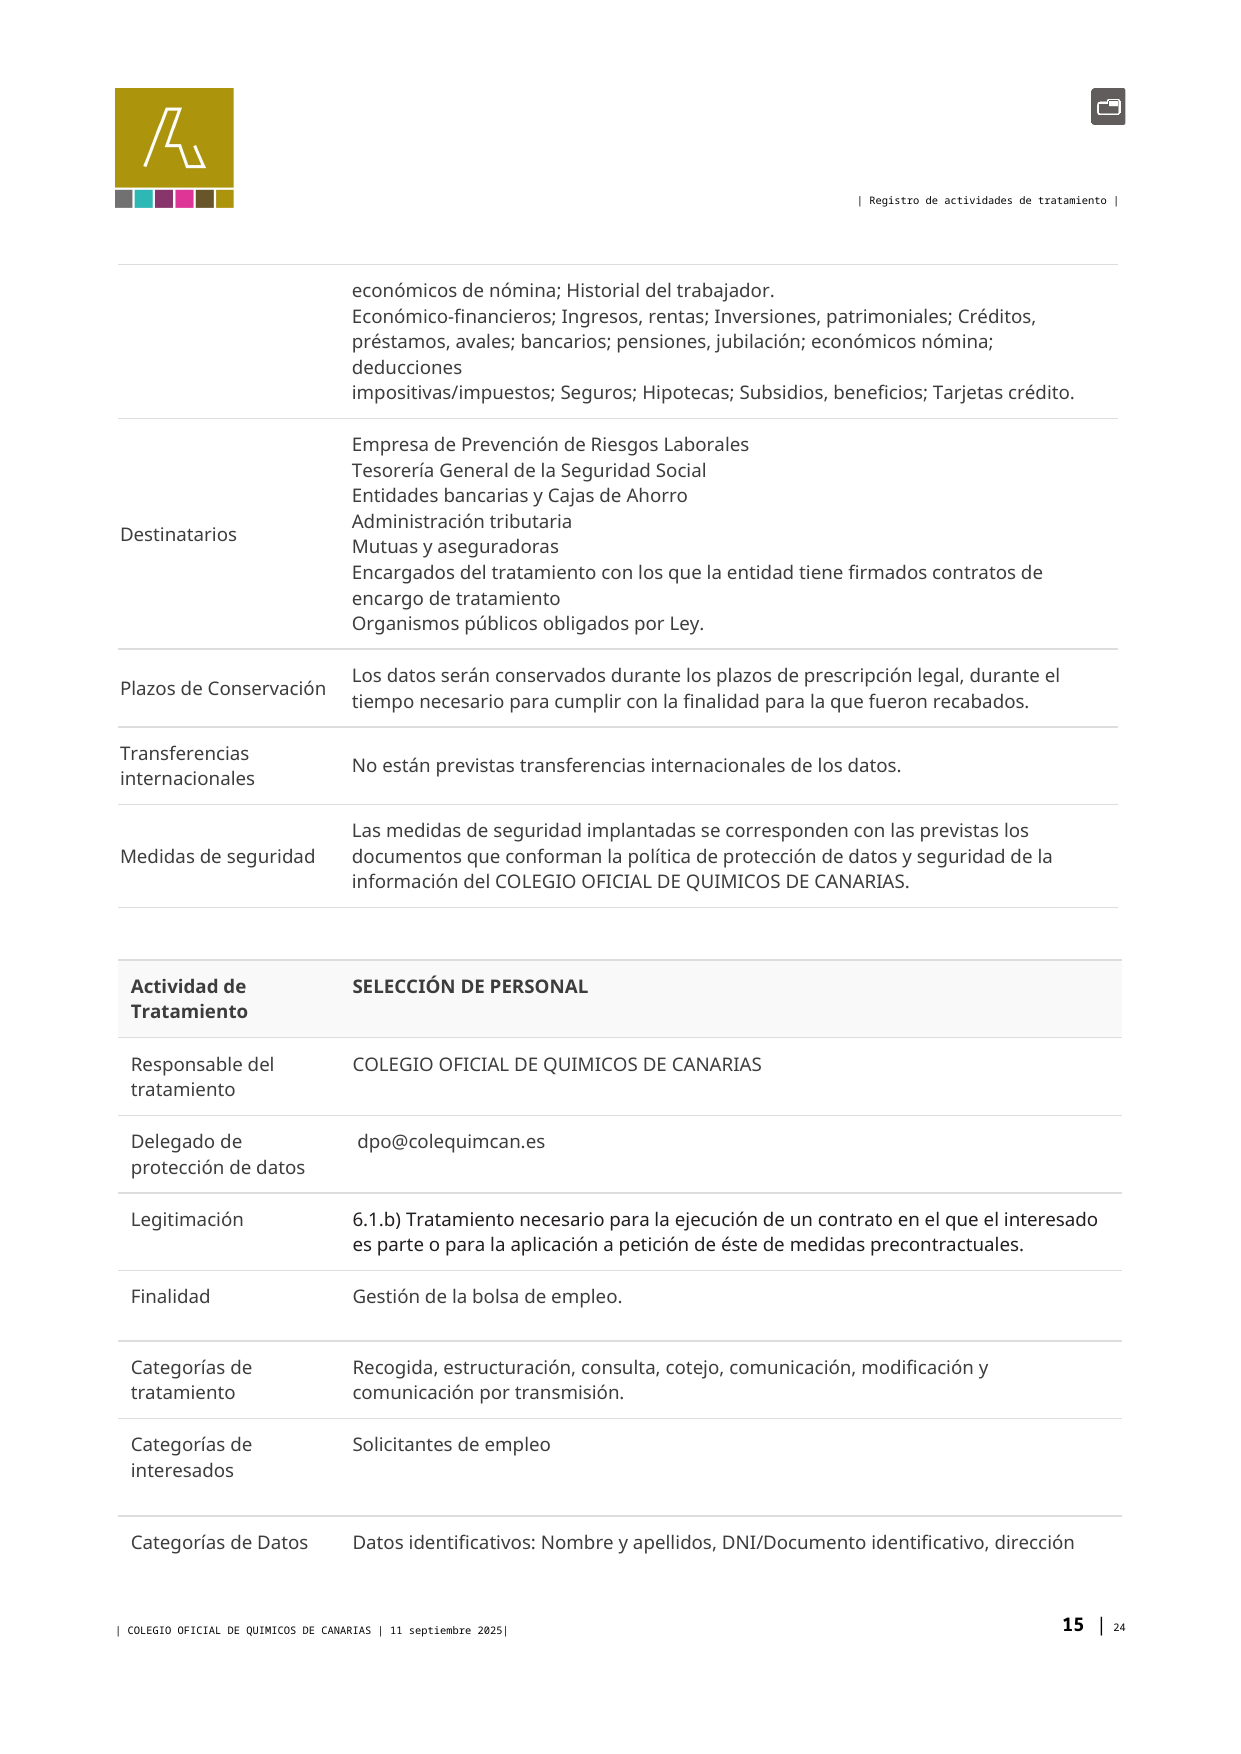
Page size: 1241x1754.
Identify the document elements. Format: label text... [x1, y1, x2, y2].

table_cell Solicitantes de empleo [340, 1419, 1122, 1515]
table_cell Datos identificativos: Nombre y apellidos, DNI/Documento identificativo, dirección [340, 1517, 1122, 1567]
table_cell [118, 265, 339, 418]
table_cell Transferencias internacionales [118, 728, 339, 803]
table_cell COLEGIO OFICIAL DE QUIMICOS DE CANARIAS [340, 1038, 1122, 1114]
table_cell Legitimación [118, 1194, 340, 1270]
table_cell Plazos de Conservación [118, 650, 339, 726]
table_cell Medidas de seguridad [118, 805, 339, 907]
table_header Actividad de Tratamiento [118, 961, 340, 1037]
table_cell Los datos serán conservados durante los plazos de prescripción legal, durante el tiempo necesario para cumplir con la finalidad para la que fueron recabados. [339, 650, 1118, 726]
table_cell Delegado de protección de datos [118, 1116, 340, 1192]
table_cell Categorías de Datos [118, 1517, 340, 1567]
table_cell Gestión de la bolsa de empleo. [340, 1271, 1122, 1340]
table_cell Finalidad [118, 1271, 340, 1340]
table_cell Categorías de interesados [118, 1419, 340, 1515]
table_cell Recogida, estructuración, consulta, cotejo, comunicación, modificación y comunicación por transmisión. [340, 1342, 1122, 1417]
table_cell Categorías de tratamiento [118, 1342, 340, 1417]
table_cell Responsable del tratamiento [118, 1038, 340, 1114]
table_cell dpo@colequimcan.es [340, 1116, 1122, 1192]
table_cell No están previstas transferencias internacionales de los datos. [339, 728, 1118, 803]
table_cell Las medidas de seguridad implantadas se corresponden con las previstas los documentos que conforman la política de protección de datos y seguridad de la información del COLEGIO OFICIAL DE QUIMICOS DE CANARIAS. [339, 805, 1118, 907]
table_cell Destinatarios [118, 419, 339, 648]
table_header SELECCIÓN DE PERSONAL [340, 961, 1122, 1037]
table_cell Empresa de Prevención de Riesgos Laborales Tesorería General de la Seguridad Social Entidades bancarias y Cajas de Ahorro Administración tributaria Mutuas y aseguradoras Encargados del tratamiento con los que la entidad tiene firmados contratos de encargo de tratamiento Organismos públicos obligados por Ley. [339, 419, 1118, 648]
table_cell 6.1.b) Tratamiento necesario para la ejecución de un contrato en el que el interesado es parte o para la aplicación a petición de éste de medidas precontractuales. [340, 1194, 1122, 1270]
table_cell económicos de nómina; Historial del trabajador. Económico-financieros; Ingresos, rentas; Inversiones, patrimoniales; Créditos, préstamos, avales; bancarios; pensiones, jubilación; económicos nómina; deducciones impositivas/impuestos; Seguros; Hipotecas; Subsidios, beneficios; Tarjetas crédito. [339, 265, 1118, 418]
